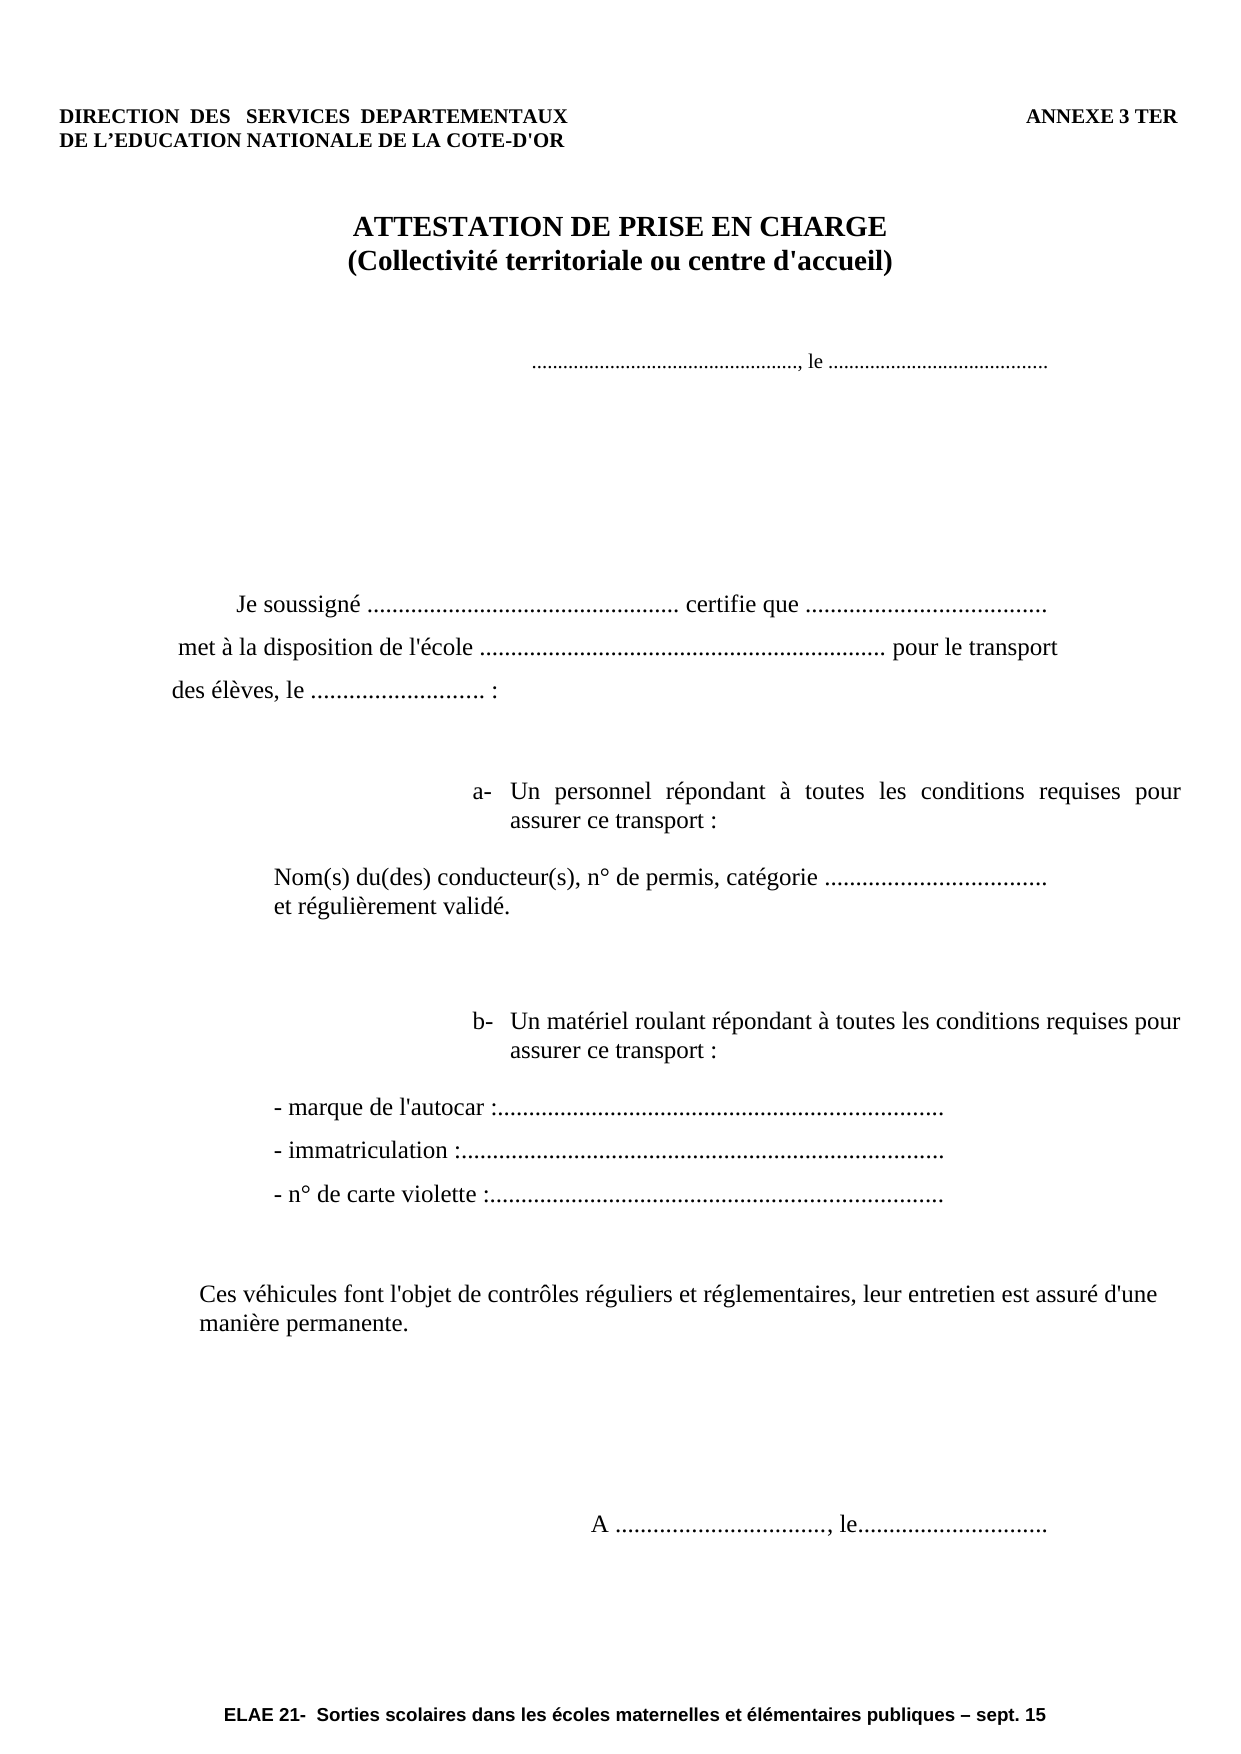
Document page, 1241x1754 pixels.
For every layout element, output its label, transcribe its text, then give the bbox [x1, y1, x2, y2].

text - marque de l'autocar : [236, 1092, 1181, 1121]
text - immatriculation : [236, 1136, 1181, 1164]
subtitle ATTESTATION DE PRISE EN CHARGE [59, 209, 1181, 243]
text met à la disposition de l'école pour le transport [59, 632, 1181, 661]
text Nom(s) du(des) conducteur(s), n° de permis, catégorie [236, 862, 1181, 891]
text des élèves, le .. : [59, 676, 1181, 704]
text , le [59, 349, 1181, 373]
text manière permanente. [59, 1308, 1181, 1337]
text A , le [59, 1509, 1181, 1538]
text Ces véhicules font l'objet de contrôles réguliers et réglementaires, leur entretien est assuré d'une [59, 1279, 1181, 1308]
list Un matériel roulant répondant à toutes les conditions requises pour assurer ce transport : [472, 1006, 1181, 1064]
text Je soussigné certifie que [59, 589, 1181, 618]
text et régulièrement validé. [236, 891, 1181, 920]
list Un personnel répondant à toutes les conditions requises pour assurer ce transport : [472, 776, 1181, 834]
subtitle DIRECTION DES SERVICES DEPARTEMENTAUX ANNEXE 3 TER [59, 104, 1181, 128]
subtitle DE L’EDUCATION NATIONALE DE LA COTE-D'OR [59, 128, 1181, 152]
text - n° de carte violette : [236, 1179, 1181, 1207]
text (Collectivité territoriale ou centre d'accueil) [59, 243, 1181, 277]
